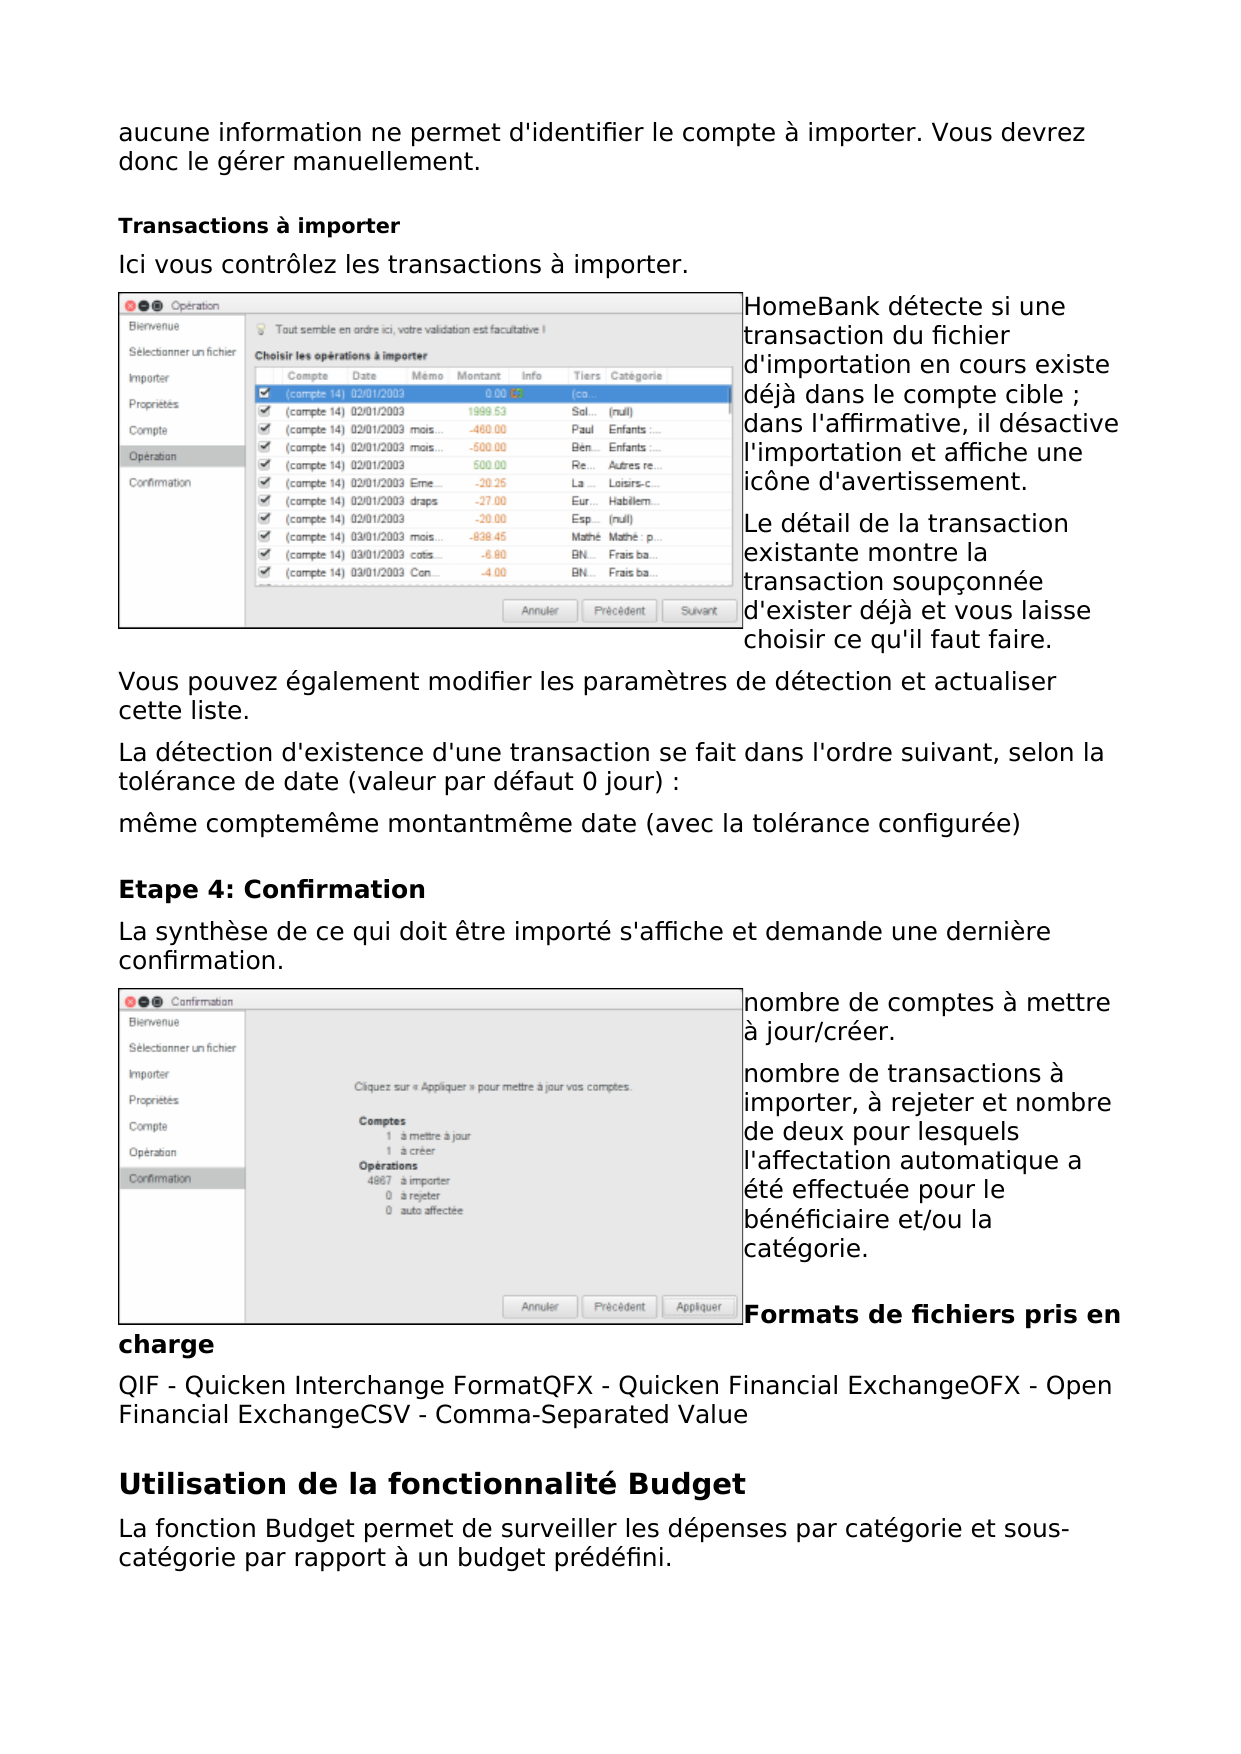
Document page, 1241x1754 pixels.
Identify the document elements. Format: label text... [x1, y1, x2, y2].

picture [118, 988, 744, 1325]
text Le détail de la transaction existante montre la transaction soupçonnée d'exister déjà et vous laisse choisir ce qu'il faut faire. [118, 509, 1122, 655]
text La détection d'existence d'une transaction se fait dans l'ordre suivant, selon la tolérance de date (valeur par défaut 0 jour) : [118, 738, 1122, 797]
text Ici vous contrôlez les transactions à importer. [118, 251, 1122, 280]
text aucune information ne permet d'identifier le compte à importer. Vous devrez donc le gérer manuellement. [118, 118, 1122, 176]
text Vous pouvez également modifier les paramètres de détection et actualiser cette liste. [118, 667, 1122, 726]
subtitle Utilisation de la fonctionnalité Budget [118, 1467, 1122, 1501]
subtitle Etape 4: Confirmation [118, 876, 1122, 905]
picture [118, 292, 744, 629]
subtitle Transactions à importer [118, 214, 1122, 238]
text nombre de comptes à mettre à jour/créer. [744, 988, 1122, 1047]
text nombre de transactions à importer, à rejeter et nombre de deux pour lesquels l'affectation automatique a été effectuée pour le bénéficiaire et/ou la catégorie. [744, 1059, 1122, 1263]
subtitle Formats de fichiers pris en charge [118, 1301, 1122, 1359]
text HomeBank détecte si une transaction du fichier d'importation en cours existe déjà dans le compte cible ; dans l'affirmative, il désactive l'importation et affiche une icône d'avertissement. [744, 292, 1122, 497]
text La fonction Budget permet de surveiller les dépenses par catégorie et sous-catégorie par rapport à un budget prédéfini. [118, 1514, 1122, 1572]
text QIF - Quicken Interchange FormatQFX - Quicken Financial ExchangeOFX - Open Financial ExchangeCSV - Comma-Separated Value [118, 1372, 1122, 1430]
text La synthèse de ce qui doit être importé s'affiche et demande une dernière confirmation. [118, 917, 1122, 976]
text même comptemême montantmême date (avec la tolérance configurée) [118, 809, 1122, 838]
